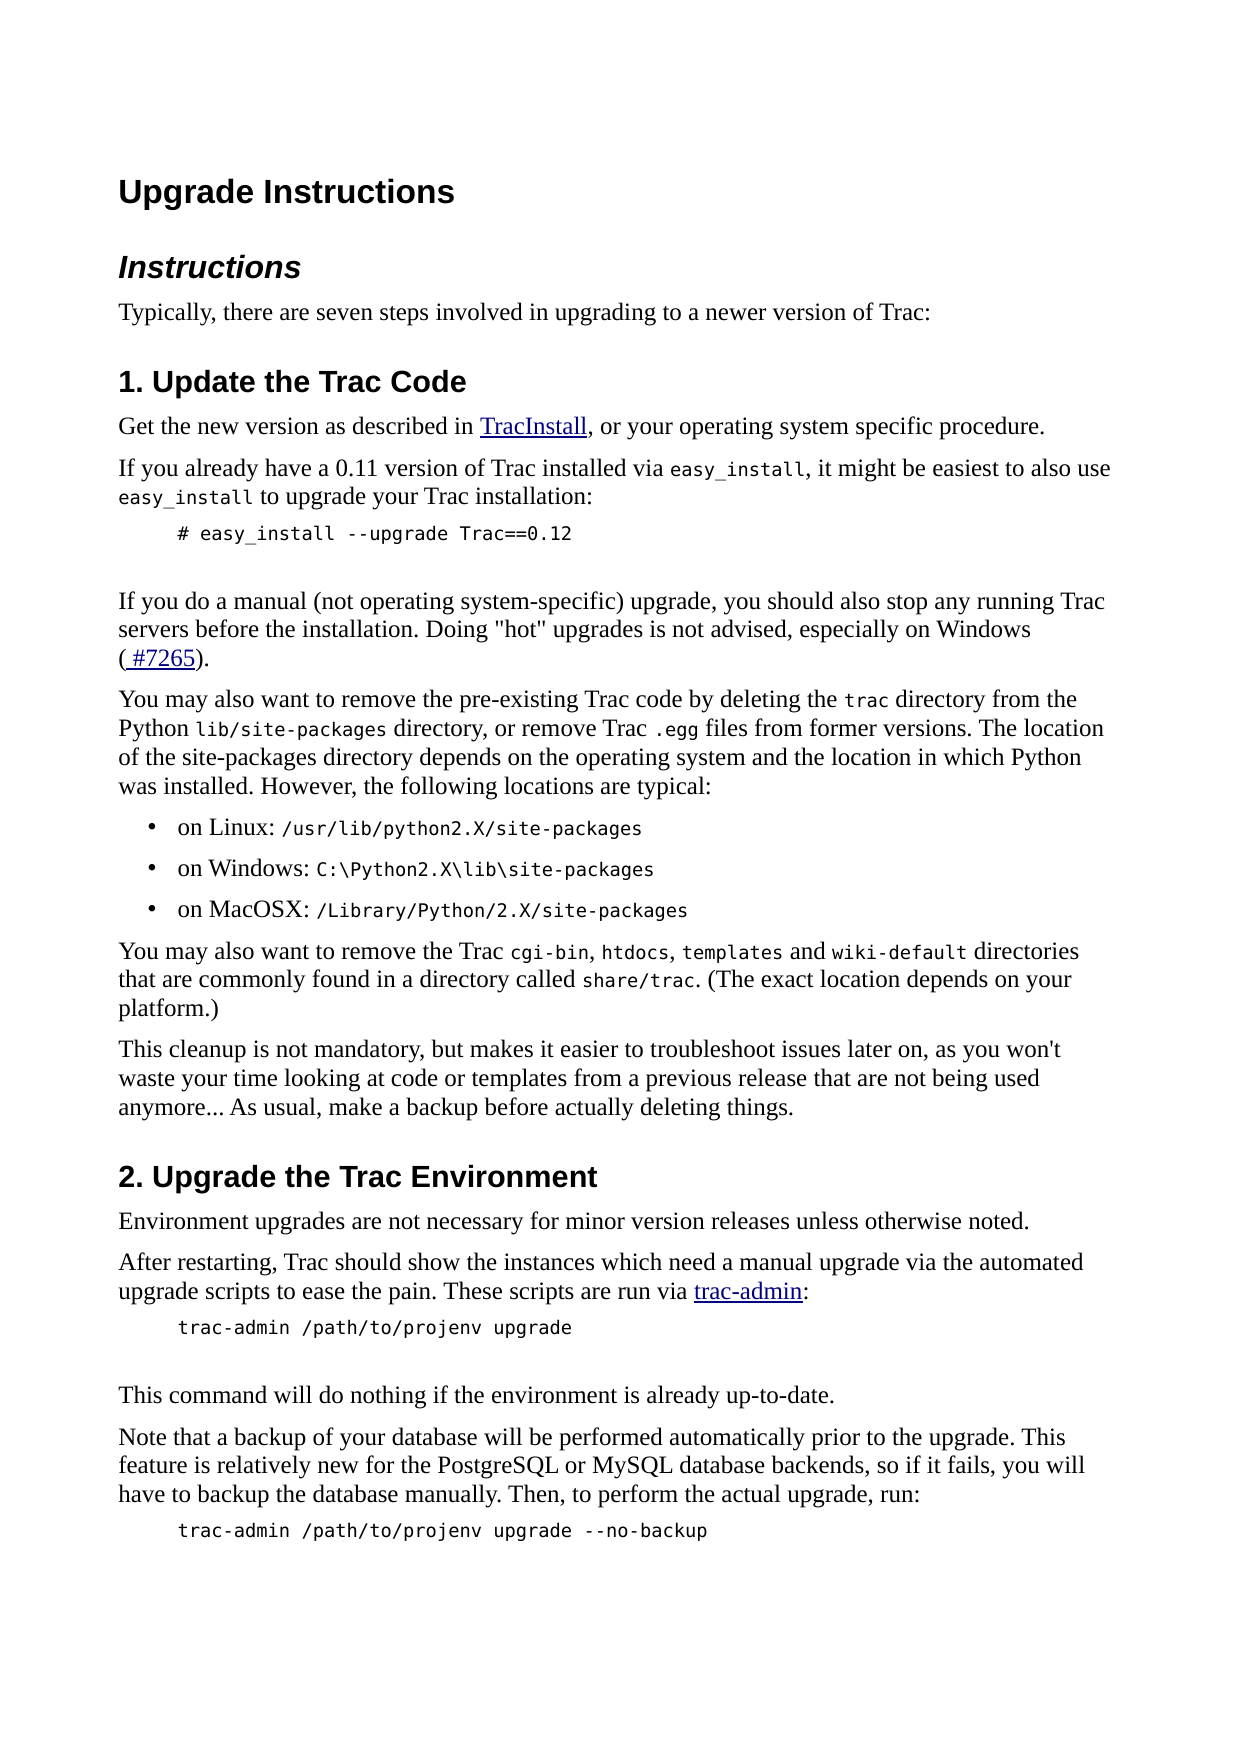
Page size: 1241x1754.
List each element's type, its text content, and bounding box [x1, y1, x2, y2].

text After restarting, Trac should show the instances which need a manual upgrade via the automated upgrade scripts to ease the pain. These scripts are run via trac-admin: [118, 1247, 1122, 1305]
text Typically, there are seven steps involved in upgrading to a newer version of Trac: [118, 297, 1122, 326]
text Note that a backup of your database will be performed automatically prior to the upgrade. This feature is relatively new for the PostgreSQL or MySQL database backends, so if it fails, you will have to backup the database manually. Then, to perform the actual upgrade, run: [118, 1422, 1122, 1508]
subtitle Instructions [118, 248, 1122, 285]
subtitle 1. Update the Trac Code [118, 364, 1122, 399]
text trac-admin /path/to/projenv upgrade --no-backup [177, 1521, 1063, 1542]
text This command will do nothing if the environment is already up-to-date. [118, 1381, 1122, 1409]
text If you already have a 0.11 version of Trac installed via easy_install, it might be easiest to also use easy_install to upgrade your Trac installation: [118, 453, 1122, 510]
list on MacOSX: /Library/Python/2.X/site-packages [148, 894, 1122, 923]
text You may also want to remove the pre-existing Trac code by deleting the trac directory from the Python lib/site-packages directory, or remove Trac .egg files from former versions. The location of the site-packages directory depends on the operating system and the location in which Python was installed. However, the following locations are typical: [118, 684, 1122, 799]
subtitle 2. Upgrade the Trac Environment [118, 1158, 1122, 1194]
text Environment upgrades are not necessary for minor version releases unless otherwise noted. [118, 1206, 1122, 1235]
text # easy_install --upgrade Trac==0.12 [177, 523, 1063, 544]
text Get the new version as described in TracInstall, or your operating system specific procedure. [118, 411, 1122, 440]
text This cleanup is not mandatory, but makes it easier to troubleshoot issues later on, as you won't waste your time looking at code or templates from a previous release that are not being used anymore... As usual, make a backup before actually deleting things. [118, 1034, 1122, 1121]
list on Windows: C:\Python2.X\lib\site-packages [148, 853, 1122, 882]
text If you do a manual (not operating system-specific) upgrade, you should also stop any running Trac servers before the installation. Doing "hot" upgrades is not advised, especially on Windows ( #7265). [118, 586, 1122, 672]
text trac-admin /path/to/projenv upgrade [177, 1317, 1063, 1339]
subtitle Upgrade Instructions [118, 172, 1122, 211]
list on Linux: /usr/lib/python2.X/site-packages [148, 812, 1122, 841]
text You may also want to remove the Trac cgi-bin, htdocs, templates and wiki-default directories that are commonly found in a directory called share/trac. (The exact location depends on your platform.) [118, 936, 1122, 1022]
